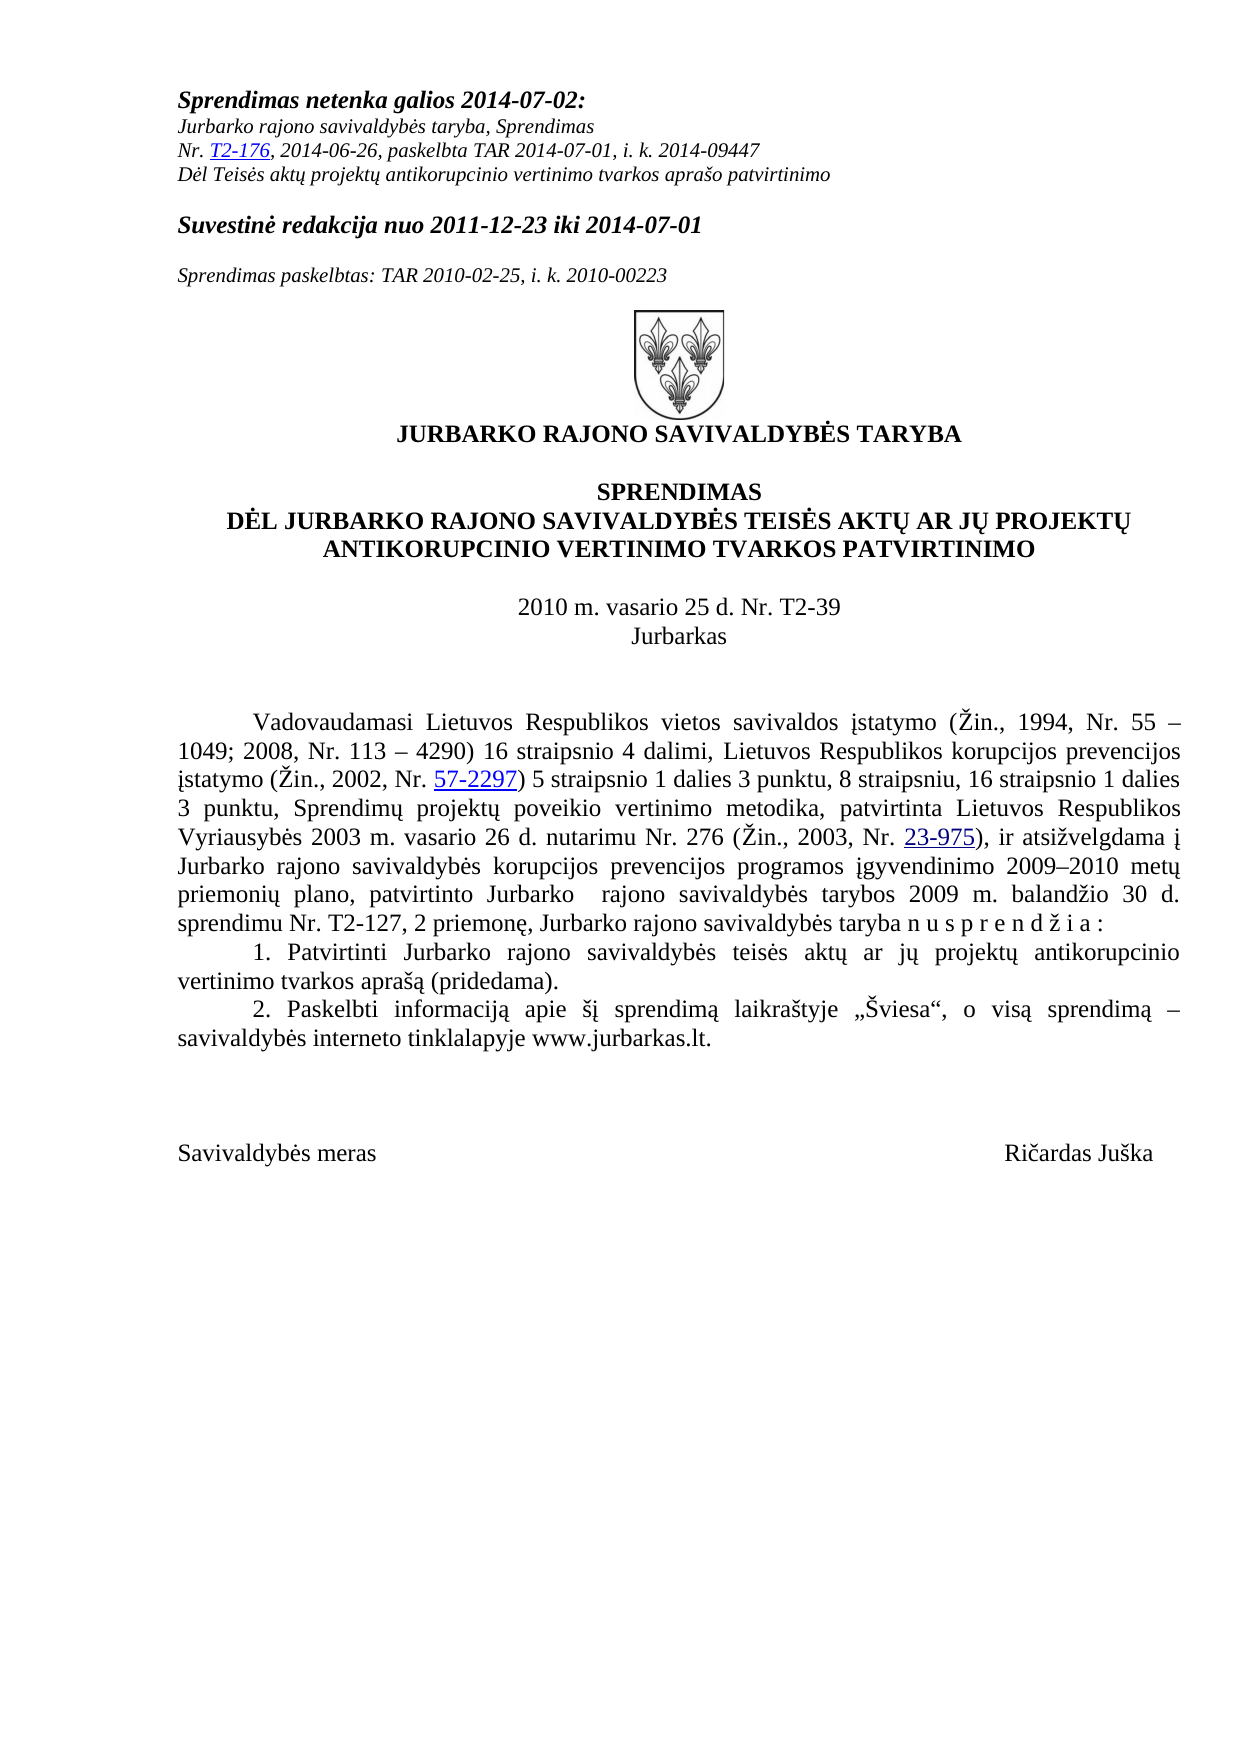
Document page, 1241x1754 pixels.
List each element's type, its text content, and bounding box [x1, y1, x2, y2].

text Jurbarko rajono savivaldybės taryba, Sprendimas [177, 114, 1181, 138]
text Savivaldybės meras Ričardas Juška [177, 1138, 1181, 1167]
text Dėl Teisės aktų projektų antikorupcinio vertinimo tvarkos aprašo patvirtinimo [177, 162, 1181, 186]
text ANTIKORUPCINIO VERTINIMO TVARKOS PATVIRTINIMO [177, 534, 1181, 563]
text Suvestinė redakcija nuo 2011-12-23 iki 2014-07-01 [177, 210, 1181, 239]
text Sprendimas paskelbtas: TAR 2010-02-25, i. k. 2010-00223 [177, 263, 1181, 287]
text 2. Paskelbti informaciją apie šį sprendimą laikraštyje „Šviesa“, o visą sprendimą – savivaldybės interneto tinklalapyje www.jurbarkas.lt. [177, 994, 1181, 1052]
text Jurbarkas [177, 621, 1181, 649]
text Sprendimas netenka galios 2014-07-02: [177, 85, 1181, 114]
text JURBARKO RAJONO SAVIVALDYBĖS TARYBA [177, 419, 1181, 448]
text 2010 m. vasario 25 d. Nr. T2-39 [177, 592, 1181, 621]
text Vadovaudamasi Lietuvos Respublikos vietos savivaldos įstatymo (Žin., 1994, Nr. 55 – 1049; 2008, Nr. 113 – 4290) 16 straipsnio 4 dalimi, Lietuvos Respublikos korupcijos prevencijos įstatymo (Žin., 2002, Nr. 57-2297) 5 straipsnio 1 dalies 3 punktu, 8 straipsniu, 16 straipsnio 1 dalies 3 punktu, Sprendimų projektų poveikio vertinimo metodika, patvirtinta Lietuvos Respublikos Vyriausybės 2003 m. vasario 26 d. nutarimu Nr. 276 (Žin., 2003, Nr. 23-975), ir atsižvelgdama į Jurbarko rajono savivaldybės korupcijos prevencijos programos įgyvendinimo 2009–2010 metų priemonių plano, patvirtinto Jurbarko rajono savivaldybės tarybos 2009 m. balandžio 30 d. sprendimu Nr. T2-127, 2 priemonę, Jurbarko rajono savivaldybės taryba n u s p r e n d ž i a : [177, 707, 1181, 937]
text SPRENDIMAS [177, 477, 1181, 506]
text DĖL JURBARKO RAJONO SAVIVALDYBĖS TEISĖS AKTŲ AR JŲ PROJEKTŲ [177, 506, 1181, 534]
text Nr. T2-176, 2014-06-26, paskelbta TAR 2014-07-01, i. k. 2014-09447 [177, 138, 1181, 162]
text 1. Patvirtinti Jurbarko rajono savivaldybės teisės aktų ar jų projektų antikorupcinio vertinimo tvarkos aprašą (pridedama). [177, 937, 1181, 994]
